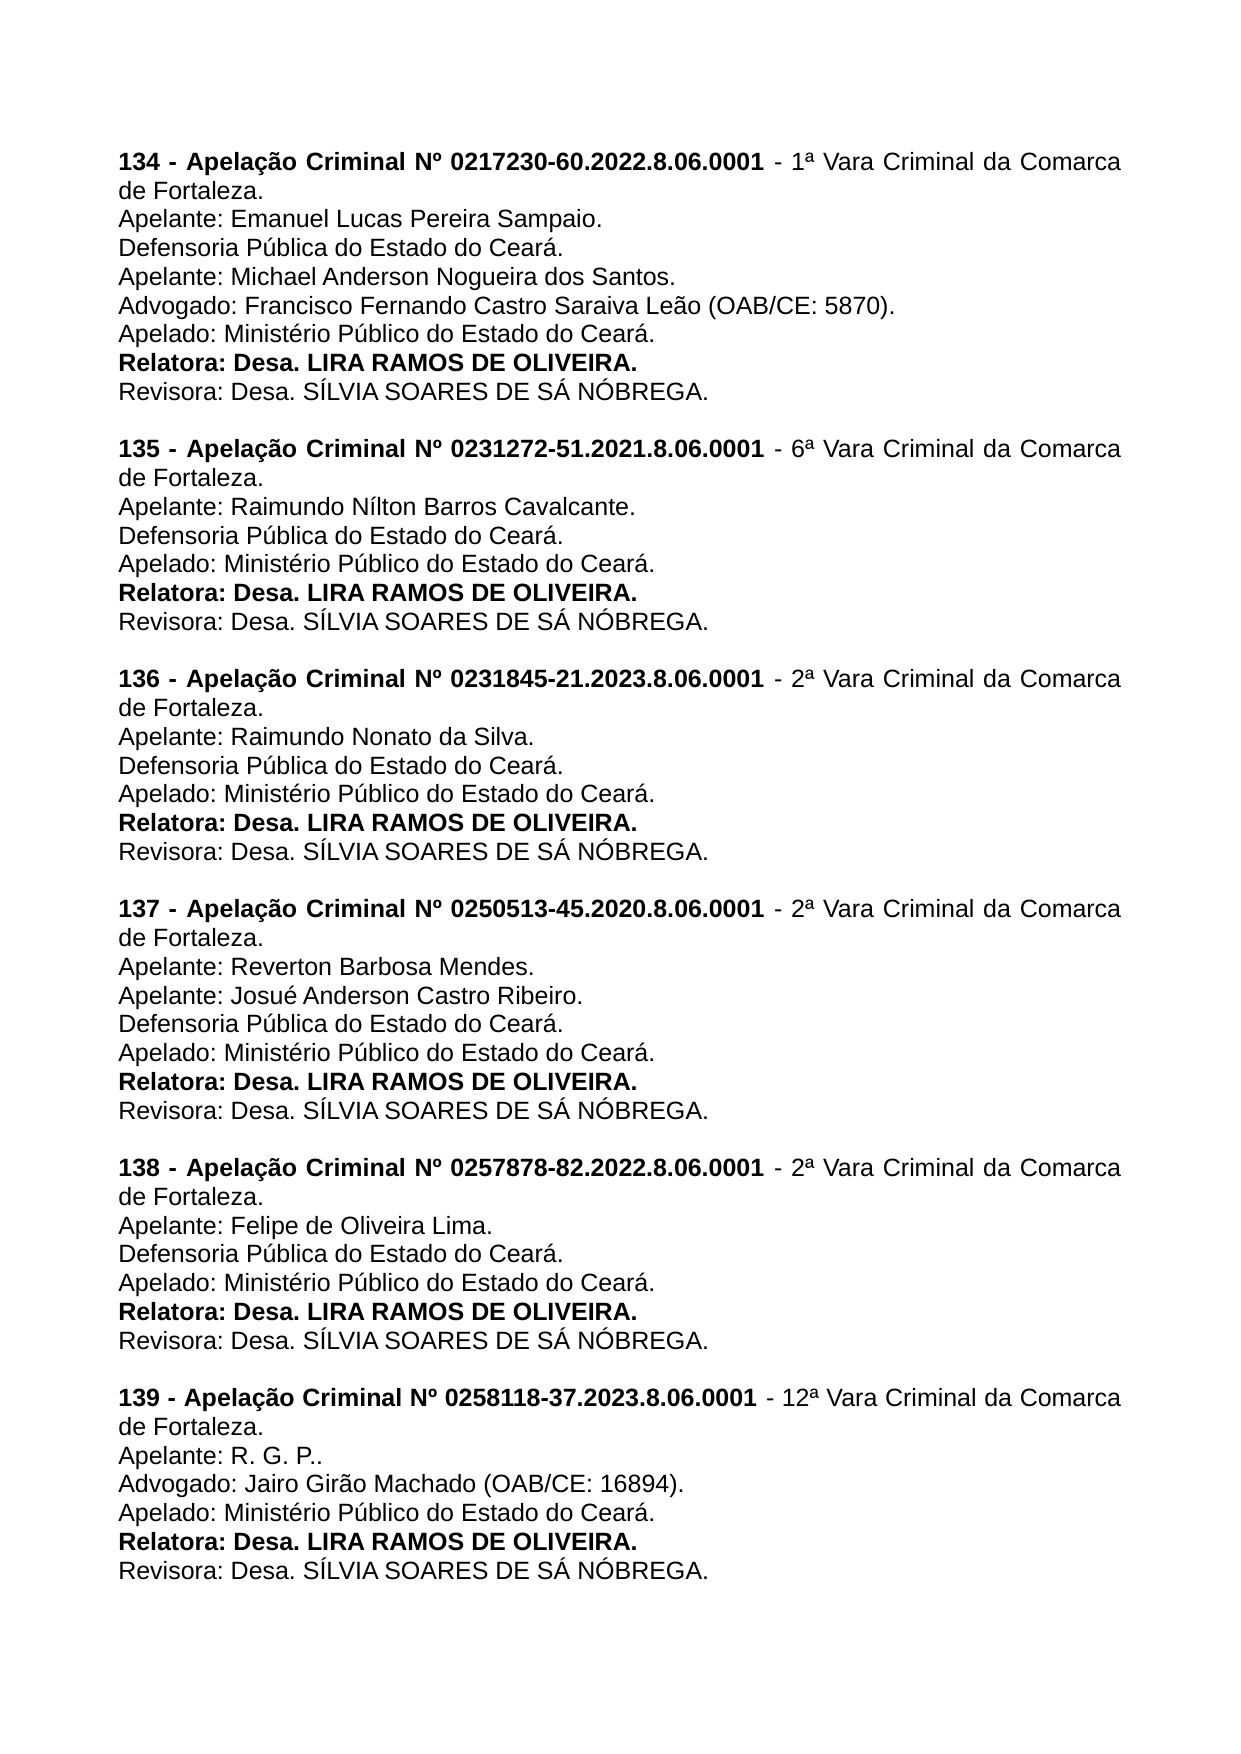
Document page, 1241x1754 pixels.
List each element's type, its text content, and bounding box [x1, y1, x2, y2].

text Apelante: Raimundo Nonato da Silva. [118, 722, 1122, 751]
text Defensoria Pública do Estado do Ceará. [118, 1239, 1122, 1268]
text Apelante: R. G. P.. [118, 1441, 1122, 1469]
text Defensoria Pública do Estado do Ceará. [118, 521, 1122, 549]
text Defensoria Pública do Estado do Ceará. [118, 751, 1122, 779]
text Apelante: Michael Anderson Nogueira dos Santos. [118, 262, 1122, 291]
text Advogado: Jairo Girão Machado (OAB/CE: 16894). [118, 1469, 1122, 1498]
text Revisora: Desa. SÍLVIA SOARES DE SÁ NÓBREGA. [118, 1326, 1122, 1354]
text Apelante: Josué Anderson Castro Ribeiro. [118, 981, 1122, 1009]
text Revisora: Desa. SÍLVIA SOARES DE SÁ NÓBREGA. [118, 377, 1122, 406]
text Apelante: Raimundo Nílton Barros Cavalcante. [118, 492, 1122, 521]
text Defensoria Pública do Estado do Ceará. [118, 1009, 1122, 1038]
text Relatora: Desa. LIRA RAMOS DE OLIVEIRA. [118, 1527, 1122, 1556]
text Apelado: Ministério Público do Estado do Ceará. [118, 1498, 1122, 1527]
text 137 - Apelação Criminal Nº 0250513-45.2020.8.06.0001 - 2ª Vara Criminal da Comarca de Fortaleza. [118, 894, 1122, 952]
text Apelado: Ministério Público do Estado do Ceará. [118, 1268, 1122, 1297]
text Apelante: Emanuel Lucas Pereira Sampaio. [118, 204, 1122, 233]
text Relatora: Desa. LIRA RAMOS DE OLIVEIRA. [118, 1067, 1122, 1096]
text Relatora: Desa. LIRA RAMOS DE OLIVEIRA. [118, 1297, 1122, 1326]
text 136 - Apelação Criminal Nº 0231845-21.2023.8.06.0001 - 2ª Vara Criminal da Comarca de Fortaleza. [118, 664, 1122, 722]
text Relatora: Desa. LIRA RAMOS DE OLIVEIRA. [118, 808, 1122, 837]
text 135 - Apelação Criminal Nº 0231272-51.2021.8.06.0001 - 6ª Vara Criminal da Comarca de Fortaleza. [118, 434, 1122, 492]
text 134 - Apelação Criminal Nº 0217230-60.2022.8.06.0001 - 1ª Vara Criminal da Comarca de Fortaleza. [118, 147, 1122, 204]
text Advogado: Francisco Fernando Castro Saraiva Leão (OAB/CE: 5870). [118, 291, 1122, 319]
text Apelante: Reverton Barbosa Mendes. [118, 952, 1122, 981]
text Defensoria Pública do Estado do Ceará. [118, 233, 1122, 262]
text Apelado: Ministério Público do Estado do Ceará. [118, 549, 1122, 578]
text Revisora: Desa. SÍLVIA SOARES DE SÁ NÓBREGA. [118, 607, 1122, 636]
text 139 - Apelação Criminal Nº 0258118-37.2023.8.06.0001 - 12ª Vara Criminal da Comarca de Fortaleza. [118, 1383, 1122, 1441]
text Relatora: Desa. LIRA RAMOS DE OLIVEIRA. [118, 348, 1122, 377]
text Relatora: Desa. LIRA RAMOS DE OLIVEIRA. [118, 578, 1122, 607]
text Revisora: Desa. SÍLVIA SOARES DE SÁ NÓBREGA. [118, 1096, 1122, 1124]
text Revisora: Desa. SÍLVIA SOARES DE SÁ NÓBREGA. [118, 1556, 1122, 1584]
text 138 - Apelação Criminal Nº 0257878-82.2022.8.06.0001 - 2ª Vara Criminal da Comarca de Fortaleza. [118, 1153, 1122, 1211]
text Apelado: Ministério Público do Estado do Ceará. [118, 1038, 1122, 1067]
text Apelado: Ministério Público do Estado do Ceará. [118, 319, 1122, 348]
text Apelado: Ministério Público do Estado do Ceará. [118, 779, 1122, 808]
text Apelante: Felipe de Oliveira Lima. [118, 1211, 1122, 1239]
text Revisora: Desa. SÍLVIA SOARES DE SÁ NÓBREGA. [118, 837, 1122, 866]
